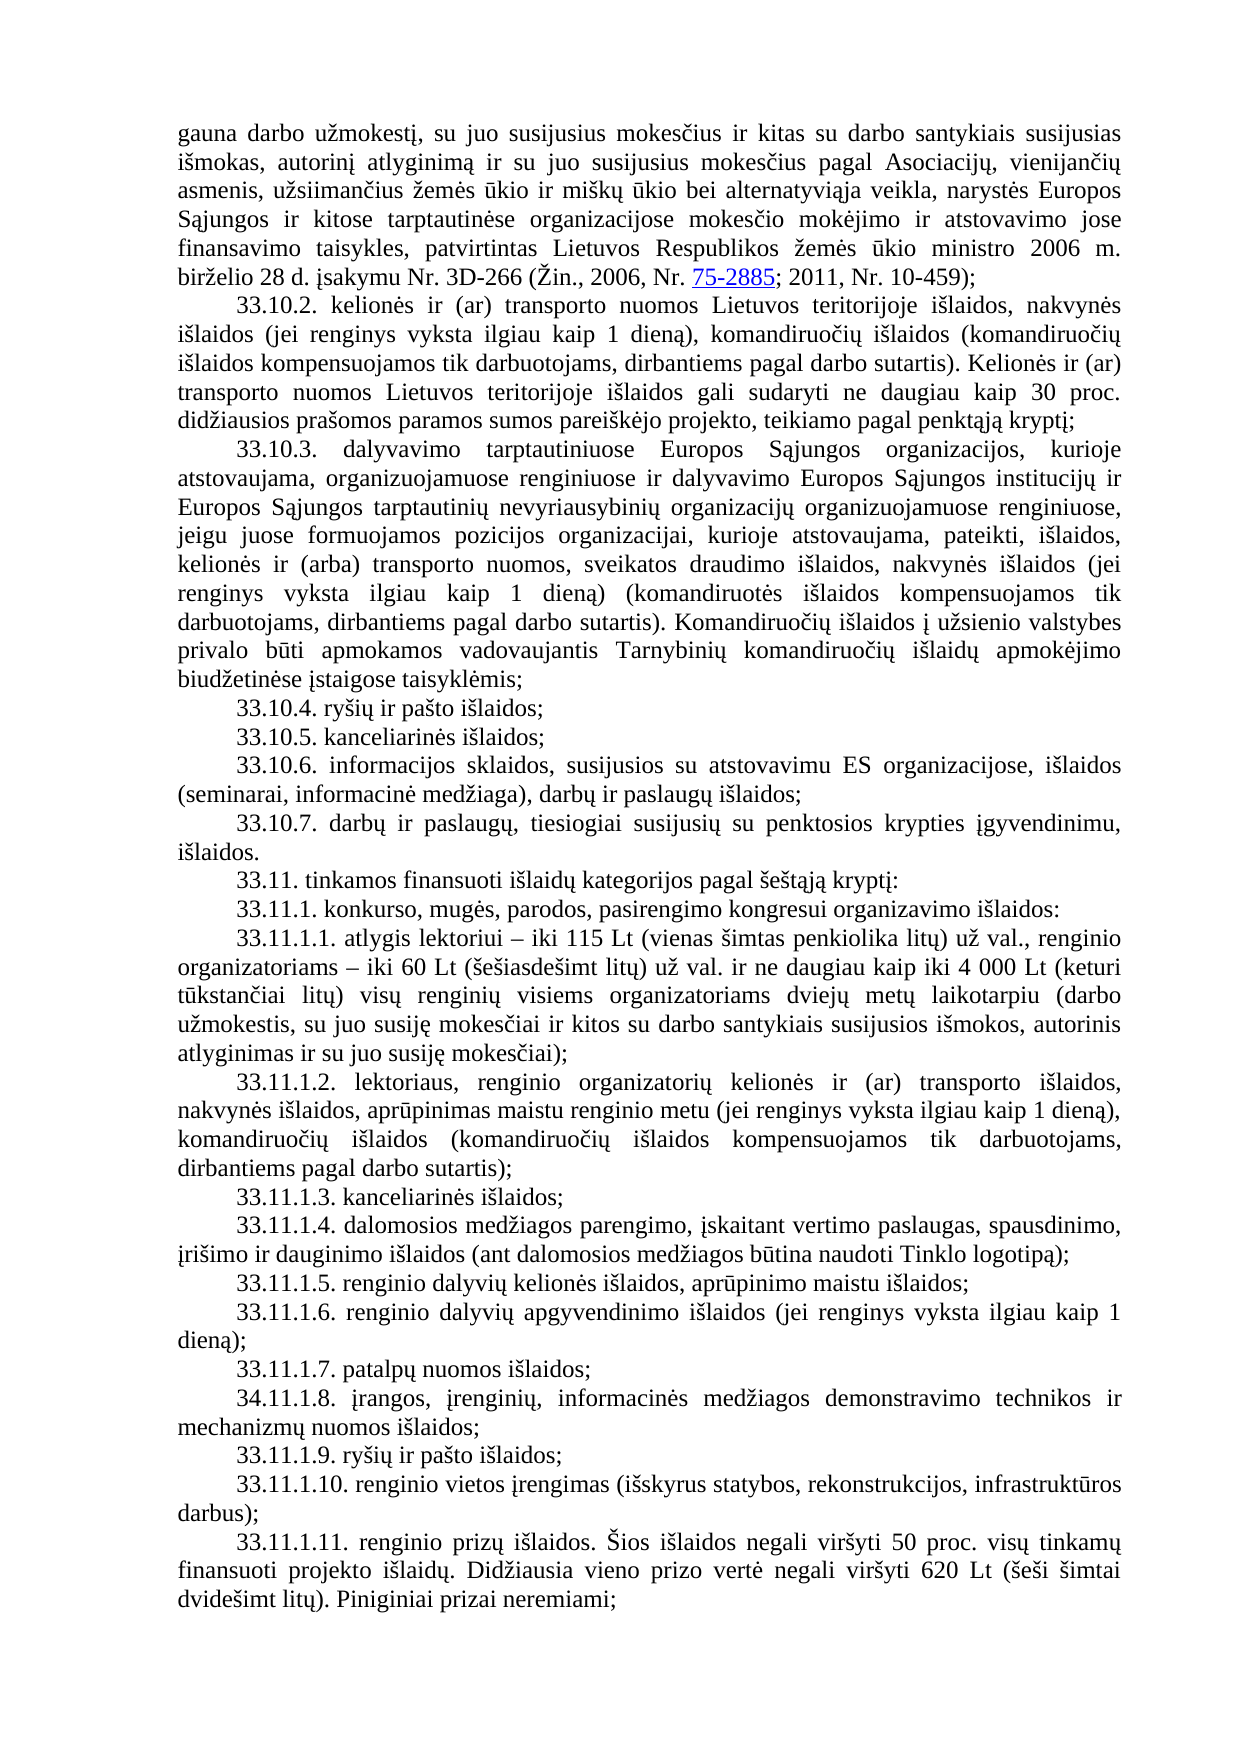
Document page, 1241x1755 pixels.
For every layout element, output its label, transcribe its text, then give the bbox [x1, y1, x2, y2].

text 33.11.1.2. lektoriaus, renginio organizatorių kelionės ir (ar) transporto išlaidos, nakvynės išlaidos, aprūpinimas maistu renginio metu (jei renginys vyksta ilgiau kaip 1 dieną), komandiruočių išlaidos (komandiruočių išlaidos kompensuojamos tik darbuotojams, dirbantiems pagal darbo sutartis); [177, 1067, 1122, 1182]
text 33.11.1.4. dalomosios medžiagos parengimo, įskaitant vertimo paslaugas, spausdinimo, įrišimo ir dauginimo išlaidos (ant dalomosios medžiagos būtina naudoti Tinklo logotipą); [177, 1211, 1122, 1268]
text 33.10.6. informacijos sklaidos, susijusios su atstovavimu ES organizacijose, išlaidos (seminarai, informacinė medžiaga), darbų ir paslaugų išlaidos; [177, 751, 1122, 808]
text 33.10.3. dalyvavimo tarptautiniuose Europos Sąjungos organizacijos, kurioje atstovaujama, organizuojamuose renginiuose ir dalyvavimo Europos Sąjungos institucijų ir Europos Sąjungos tarptautinių nevyriausybinių organizacijų organizuojamuose renginiuose, jeigu juose formuojamos pozicijos organizacijai, kurioje atstovaujama, pateikti, išlaidos, kelionės ir (arba) transporto nuomos, sveikatos draudimo išlaidos, nakvynės išlaidos (jei renginys vyksta ilgiau kaip 1 dieną) (komandiruotės išlaidos kompensuojamos tik darbuotojams, dirbantiems pagal darbo sutartis). Komandiruočių išlaidos į užsienio valstybes privalo būti apmokamos vadovaujantis Tarnybinių komandiruočių išlaidų apmokėjimo biudžetinėse įstaigose taisyklėmis; [177, 434, 1122, 693]
text 33.11. tinkamos finansuoti išlaidų kategorijos pagal šeštąją kryptį: [177, 866, 1122, 894]
text 33.11.1.9. ryšių ir pašto išlaidos; [177, 1441, 1122, 1469]
text 33.10.5. kanceliarinės išlaidos; [177, 722, 1122, 751]
text 33.11.1.6. renginio dalyvių apgyvendinimo išlaidos (jei renginys vyksta ilgiau kaip 1 dieną); [177, 1297, 1122, 1354]
text 33.11.1. konkurso, mugės, parodos, pasirengimo kongresui organizavimo išlaidos: [177, 894, 1122, 923]
text 33.11.1.5. renginio dalyvių kelionės išlaidos, aprūpinimo maistu išlaidos; [177, 1268, 1122, 1297]
text 33.11.1.7. patalpų nuomos išlaidos; [177, 1354, 1122, 1383]
text 33.11.1.11. renginio prizų išlaidos. Šios išlaidos negali viršyti 50 proc. visų tinkamų finansuoti projekto išlaidų. Didžiausia vieno prizo vertė negali viršyti 620 Lt (šeši šimtai dvidešimt litų). Piniginiai prizai neremiami; [177, 1527, 1122, 1613]
text 34.11.1.8. įrangos, įrenginių, informacinės medžiagos demonstravimo technikos ir mechanizmų nuomos išlaidos; [177, 1383, 1122, 1441]
text 33.11.1.10. renginio vietos įrengimas (išskyrus statybos, rekonstrukcijos, infrastruktūros darbus); [177, 1469, 1122, 1527]
text 33.10.7. darbų ir paslaugų, tiesiogiai susijusių su penktosios krypties įgyvendinimu, išlaidos. [177, 808, 1122, 866]
text 33.10.4. ryšių ir pašto išlaidos; [177, 693, 1122, 722]
text 33.11.1.1. atlygis lektoriui – iki 115 Lt (vienas šimtas penkiolika litų) už val., renginio organizatoriams – iki 60 Lt (šešiasdešimt litų) už val. ir ne daugiau kaip iki 4 000 Lt (keturi tūkstančiai litų) visų renginių visiems organizatoriams dviejų metų laikotarpiu (darbo užmokestis, su juo susiję mokesčiai ir kitos su darbo santykiais susijusios išmokos, autorinis atlyginimas ir su juo susiję mokesčiai); [177, 923, 1122, 1067]
text 33.10.2. kelionės ir (ar) transporto nuomos Lietuvos teritorijoje išlaidos, nakvynės išlaidos (jei renginys vyksta ilgiau kaip 1 dieną), komandiruočių išlaidos (komandiruočių išlaidos kompensuojamos tik darbuotojams, dirbantiems pagal darbo sutartis). Kelionės ir (ar) transporto nuomos Lietuvos teritorijoje išlaidos gali sudaryti ne daugiau kaip 30 proc. didžiausios prašomos paramos sumos pareiškėjo projekto, teikiamo pagal penktąją kryptį; [177, 291, 1122, 434]
text gauna darbo užmokestį, su juo susijusius mokesčius ir kitas su darbo santykiais susijusias išmokas, autorinį atlyginimą ir su juo susijusius mokesčius pagal Asociacijų, vienijančių asmenis, užsiimančius žemės ūkio ir miškų ūkio bei alternatyviąja veikla, narystės Europos Sąjungos ir kitose tarptautinėse organizacijose mokesčio mokėjimo ir atstovavimo jose finansavimo taisykles, patvirtintas Lietuvos Respublikos žemės ūkio ministro 2006 m. birželio 28 d. įsakymu Nr. 3D-266 (Žin., 2006, Nr. 75-2885; 2011, Nr. 10-459); [177, 118, 1122, 291]
text 33.11.1.3. kanceliarinės išlaidos; [177, 1182, 1122, 1211]
